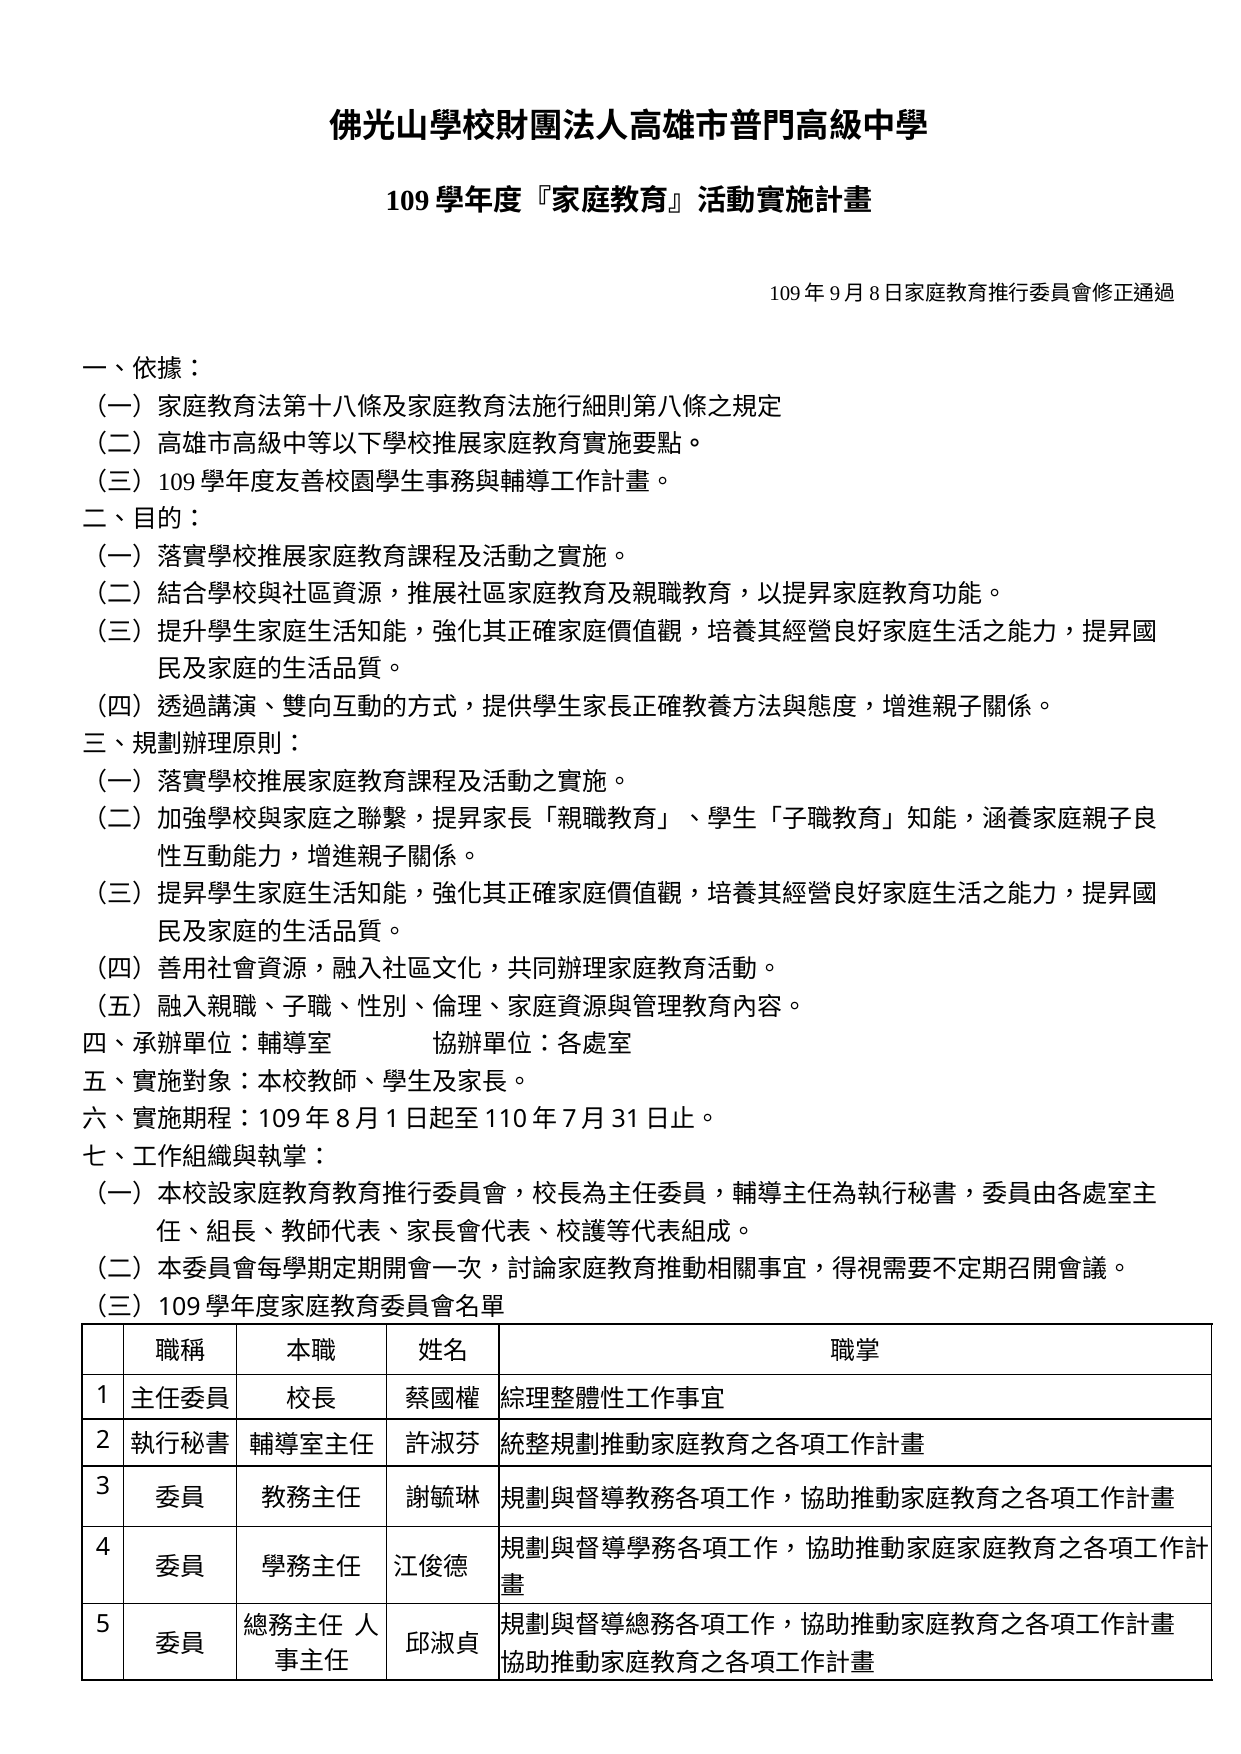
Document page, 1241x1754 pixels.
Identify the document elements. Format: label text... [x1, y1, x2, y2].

table_header [83, 1325, 123, 1374]
table_cell 委員 [124, 1604, 236, 1679]
table_cell 教務主任 [237, 1467, 386, 1526]
table_cell 主任委員 [124, 1375, 236, 1418]
table_header 本職 [237, 1325, 386, 1374]
table_cell 委員 [124, 1527, 236, 1602]
text （三）109學年度家庭教育委員會名單 [83, 1285, 1175, 1323]
table_cell 統整規劃推動家庭教育之各項工作計畫 [500, 1420, 1211, 1465]
table_cell 規劃與督導學務各項工作，協助推動家庭家庭教育之各項工作計畫 [500, 1527, 1211, 1602]
text （三）提升學生家庭生活知能，強化其正確家庭價值觀，培養其經營良好家庭生活之能力，提昇國民及家庭的生活品質。 [83, 610, 1175, 685]
text （二）結合學校與社區資源，推展社區家庭教育及親職教育，以提昇家庭教育功能。 [83, 573, 1175, 610]
text 109學年度『家庭教育』活動實施計畫 [83, 160, 1175, 235]
text 109年9月8日家庭教育推行委員會修正通過 [83, 273, 1175, 310]
table_cell 3 [83, 1467, 123, 1526]
text （一）家庭教育法第十八條及家庭教育法施行細則第八條之規定 [83, 385, 1175, 423]
text 四、承辦單位：輔導室 協辦單位：各處室 [83, 1023, 1175, 1060]
text 三、規劃辦理原則： [83, 723, 1175, 760]
text （三）109學年度友善校園學生事務與輔導工作計畫。 [83, 460, 1175, 498]
text 七、工作組織與執掌： [83, 1135, 1175, 1173]
table_header 姓名 [387, 1325, 498, 1374]
table_cell 2 [83, 1420, 123, 1465]
table_cell 4 [83, 1527, 123, 1602]
text （二）本委員會每學期定期開會一次，討論家庭教育推動相關事宜，得視需要不定期召開會議。 [83, 1248, 1175, 1285]
table_cell 校長 [237, 1375, 386, 1418]
table_cell 綜理整體性工作事宜 [500, 1375, 1211, 1418]
table_cell 學務主任 [237, 1527, 386, 1602]
table_cell 總務主任 人事主任 [237, 1604, 386, 1679]
text 佛光山學校財團法人高雄市普門高級中學 [83, 85, 1175, 160]
text （一）落實學校推展家庭教育課程及活動之實施。 [83, 535, 1175, 573]
table_cell 1 [83, 1375, 123, 1418]
text 六、實施期程：109年8月1日起至110年7月31日止。 [83, 1098, 1175, 1135]
text 五、實施對象：本校教師、學生及家長。 [83, 1060, 1175, 1098]
table_cell 委員 [124, 1467, 236, 1526]
table_cell 規劃與督導總務各項工作，協助推動家庭教育之各項工作計畫 協助推動家庭教育之各項工作計畫 [500, 1604, 1211, 1679]
table_cell 執行秘書 [124, 1420, 236, 1465]
table_cell 5 [83, 1604, 123, 1679]
table_cell 輔導室主任 [237, 1420, 386, 1465]
text （五）融入親職、子職、性別、倫理、家庭資源與管理教育內容。 [83, 985, 1175, 1023]
text （二）高雄市高級中等以下學校推展家庭教育實施要點。 [83, 423, 1175, 460]
text （三）提昇學生家庭生活知能，強化其正確家庭價值觀，培養其經營良好家庭生活之能力，提昇國民及家庭的生活品質。 [83, 873, 1175, 948]
table_header 職掌 [500, 1325, 1211, 1374]
table_cell 許淑芬 [387, 1420, 498, 1465]
table_cell 規劃與督導教務各項工作，協助推動家庭教育之各項工作計畫 [500, 1467, 1211, 1526]
text 二、目的： [83, 498, 1175, 535]
table_cell 邱淑貞 [387, 1604, 498, 1679]
text （一）落實學校推展家庭教育課程及活動之實施。 [83, 760, 1175, 798]
table_header 職稱 [124, 1325, 236, 1374]
text （二）加強學校與家庭之聯繫，提昇家長「親職教育」、學生「子職教育」知能，涵養家庭親子良性互動能力，增進親子關係。 [83, 798, 1175, 873]
text 一、依據： [83, 348, 1175, 385]
text （四）透過講演、雙向互動的方式，提供學生家長正確教養方法與態度，增進親子關係。 [83, 685, 1175, 723]
table_cell 蔡國權 [387, 1375, 498, 1418]
table_cell 江俊德 [387, 1527, 498, 1602]
text （一）本校設家庭教育教育推行委員會，校長為主任委員，輔導主任為執行秘書，委員由各處室主任、組長、教師代表、家長會代表、校護等代表組成。 [83, 1173, 1175, 1248]
text （四）善用社會資源，融入社區文化，共同辦理家庭教育活動。 [83, 948, 1175, 985]
table_cell 謝毓琳 [387, 1467, 498, 1526]
